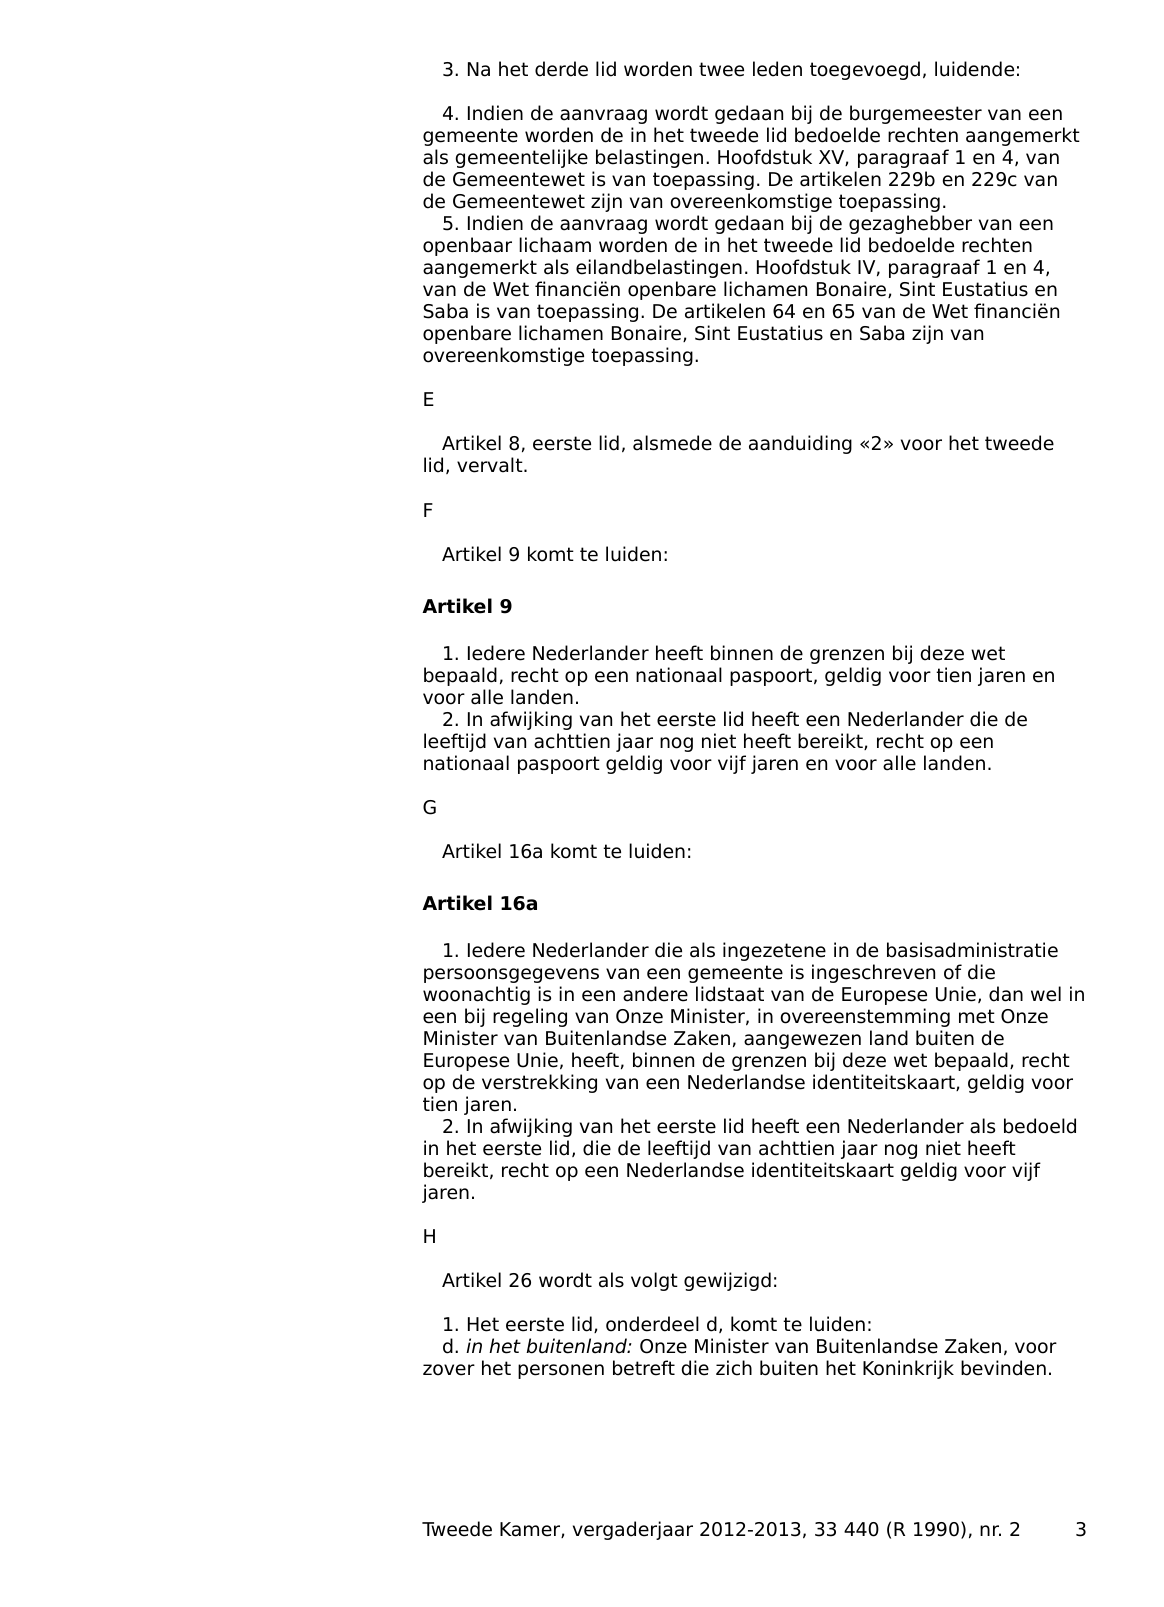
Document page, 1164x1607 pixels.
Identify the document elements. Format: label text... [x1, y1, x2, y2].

text 2. In afwijking van het eerste lid heeft een Nederlander die de leeftijd van achttien jaar nog niet heeft bereikt, recht op een nationaal paspoort geldig voor vijf jaren en voor alle landen. [422, 708, 1087, 774]
text 1. Iedere Nederlander heeft binnen de grenzen bij deze wet bepaald, recht op een nationaal paspoort, geldig voor tien jaren en voor alle landen. [422, 643, 1087, 708]
text G [422, 797, 1087, 819]
text 1. Het eerste lid, onderdeel d, komt te luiden: [422, 1314, 1087, 1336]
text 1. Iedere Nederlander die als ingezetene in de basisadministratie persoonsgegevens van een gemeente is ingeschreven of die woonachtig is in een andere lidstaat van de Europese Unie, dan wel in een bij regeling van Onze Minister, in overeenstemming met Onze Minister van Buitenlandse Zaken, aangewezen land buiten de Europese Unie, heeft, binnen de grenzen bij deze wet bepaald, recht op de verstrekking van een Nederlandse identiteitskaart, geldig voor tien jaren. [422, 940, 1087, 1116]
text 3. Na het derde lid worden twee leden toegevoegd, luidende: [422, 59, 1087, 81]
text d. in het buitenland: Onze Minister van Buitenlandse Zaken, voor zover het personen betreft die zich buiten het Koninkrijk bevinden. [422, 1336, 1087, 1380]
text 2. In afwijking van het eerste lid heeft een Nederlander als bedoeld in het eerste lid, die de leeftijd van achttien jaar nog niet heeft bereikt, recht op een Nederlandse identiteitskaart geldig voor vijf jaren. [422, 1116, 1087, 1203]
text F [422, 499, 1087, 521]
text E [422, 389, 1087, 411]
text Artikel 8, eerste lid, alsmede de aanduiding «2» voor het tweede lid, vervalt. [422, 433, 1087, 477]
text 4. Indien de aanvraag wordt gedaan bij de burgemeester van een gemeente worden de in het tweede lid bedoelde rechten aangemerkt als gemeentelijke belastingen. Hoofdstuk XV, paragraaf 1 en 4, van de Gemeentewet is van toepassing. De artikelen 229b en 229c van de Gemeentewet zijn van overeenkomstige toepassing. [422, 103, 1087, 213]
text Artikel 9 komt te luiden: [422, 544, 1087, 566]
subtitle Artikel 16a [422, 893, 1087, 915]
subtitle Artikel 9 [422, 596, 1087, 618]
text Artikel 16a komt te luiden: [422, 841, 1087, 863]
text Artikel 26 wordt als volgt gewijzigd: [422, 1270, 1087, 1292]
text H [422, 1226, 1087, 1248]
text 5. Indien de aanvraag wordt gedaan bij de gezaghebber van een openbaar lichaam worden de in het tweede lid bedoelde rechten aangemerkt als eilandbelastingen. Hoofdstuk IV, paragraaf 1 en 4, van de Wet financiën openbare lichamen Bonaire, Sint Eustatius en Saba is van toepassing. De artikelen 64 en 65 van de Wet financiën openbare lichamen Bonaire, Sint Eustatius en Saba zijn van overeenkomstige toepassing. [422, 213, 1087, 367]
